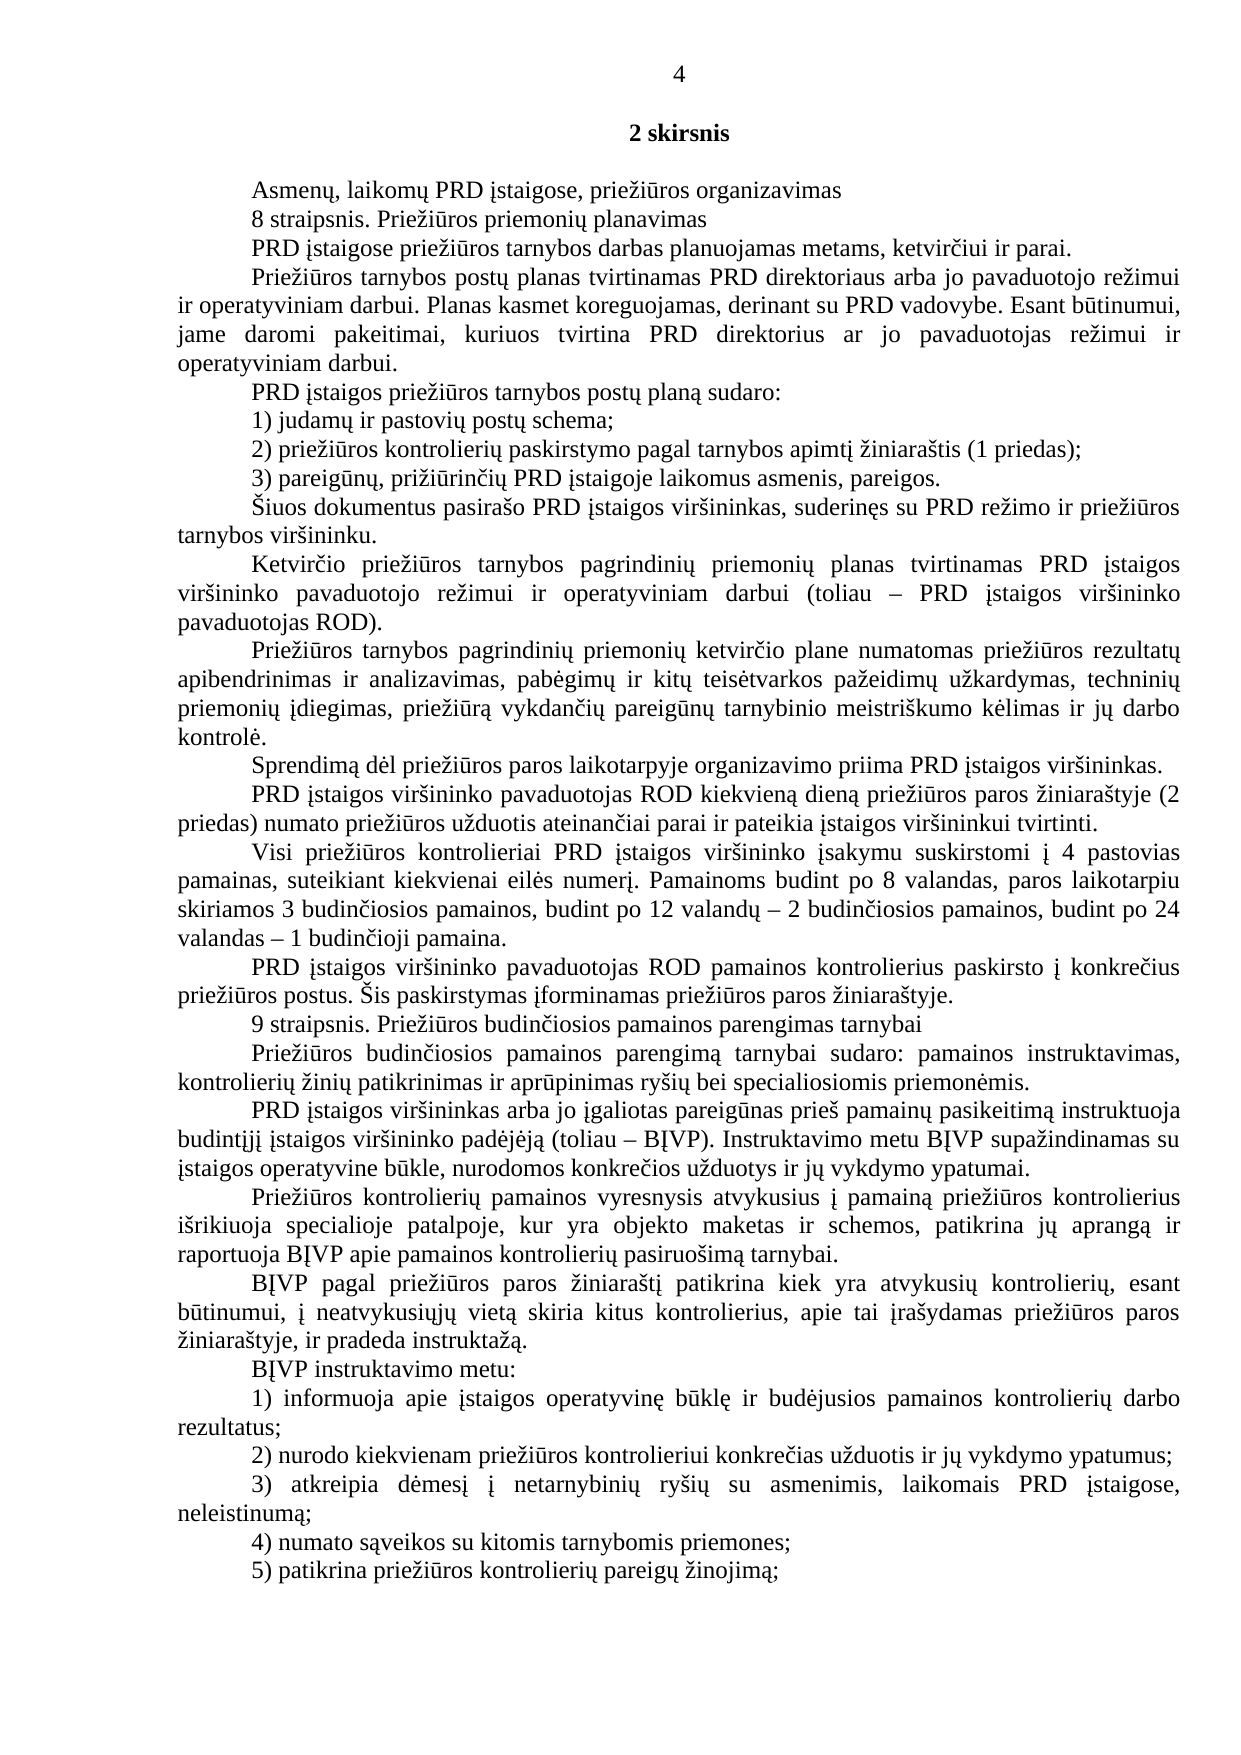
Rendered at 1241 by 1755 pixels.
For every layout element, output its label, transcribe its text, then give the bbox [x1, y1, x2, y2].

text 1) informuoja apie įstaigos operatyvinę būklę ir budėjusios pamainos kontrolierių darbo rezultatus; [177, 1383, 1181, 1441]
text 2) priežiūros kontrolierių paskirstymo pagal tarnybos apimtį žiniaraštis (1 priedas); [177, 434, 1181, 463]
text Sprendimą dėl priežiūros paros laikotarpyje organizavimo priima PRD įstaigos viršininkas. [177, 751, 1181, 779]
text PRD įstaigos viršininko pavaduotojas ROD pamainos kontrolierius paskirsto į konkrečius priežiūros postus. Šis paskirstymas įforminamas priežiūros paros žiniaraštyje. [177, 952, 1181, 1009]
text Priežiūros tarnybos postų planas tvirtinamas PRD direktoriaus arba jo pavaduotojo režimui ir operatyviniam darbui. Planas kasmet koreguojamas, derinant su PRD vadovybe. Esant būtinumui, jame daromi pakeitimai, kuriuos tvirtina PRD direktorius ar jo pavaduotojas režimui ir operatyviniam darbui. [177, 262, 1181, 377]
text Priežiūros kontrolierių pamainos vyresnysis atvykusius į pamainą priežiūros kontrolierius išrikiuoja specialioje patalpoje, kur yra objekto maketas ir schemos, patikrina jų aprangą ir raportuoja BĮVP apie pamainos kontrolierių pasiruošimą tarnybai. [177, 1182, 1181, 1268]
text 3) atkreipia dėmesį į netarnybinių ryšių su asmenimis, laikomais PRD įstaigose, neleistinumą; [177, 1469, 1181, 1527]
text 8 straipsnis. Priežiūros priemonių planavimas [177, 204, 1181, 233]
text 5) patikrina priežiūros kontrolierių pareigų žinojimą; [177, 1556, 1181, 1584]
text 1) judamų ir pastovių postų schema; [177, 406, 1181, 434]
text 3) pareigūnų, prižiūrinčių PRD įstaigoje laikomus asmenis, pareigos. [177, 463, 1181, 492]
text PRD įstaigos viršininkas arba jo įgaliotas pareigūnas prieš pamainų pasikeitimą instruktuoja budintįjį įstaigos viršininko padėjėją (toliau – BĮVP). Instruktavimo metu BĮVP supažindinamas su įstaigos operatyvine būkle, nurodomos konkrečios užduotys ir jų vykdymo ypatumai. [177, 1096, 1181, 1182]
text PRD įstaigos priežiūros tarnybos postų planą sudaro: [177, 377, 1181, 406]
text Šiuos dokumentus pasirašo PRD įstaigos viršininkas, suderinęs su PRD režimo ir priežiūros tarnybos viršininku. [177, 492, 1181, 549]
text BĮVP instruktavimo metu: [177, 1354, 1181, 1383]
text 2 skirsnis [177, 118, 1181, 147]
text Ketvirčio priežiūros tarnybos pagrindinių priemonių planas tvirtinamas PRD įstaigos viršininko pavaduotojo režimui ir operatyviniam darbui (toliau – PRD įstaigos viršininko pavaduotojas ROD). [177, 549, 1181, 636]
text Visi priežiūros kontrolieriai PRD įstaigos viršininko įsakymu suskirstomi į 4 pastovias pamainas, suteikiant kiekvienai eilės numerį. Pamainoms budint po 8 valandas, paros laikotarpiu skiriamos 3 budinčiosios pamainos, budint po 12 valandų – 2 budinčiosios pamainos, budint po 24 valandas – 1 budinčioji pamaina. [177, 837, 1181, 952]
text Priežiūros budinčiosios pamainos parengimą tarnybai sudaro: pamainos instruktavimas, kontrolierių žinių patikrinimas ir aprūpinimas ryšių bei specialiosiomis priemonėmis. [177, 1038, 1181, 1096]
text BĮVP pagal priežiūros paros žiniaraštį patikrina kiek yra atvykusių kontrolierių, esant būtinumui, į neatvykusiųjų vietą skiria kitus kontrolierius, apie tai įrašydamas priežiūros paros žiniaraštyje, ir pradeda instruktažą. [177, 1268, 1181, 1354]
text 2) nurodo kiekvienam priežiūros kontrolieriui konkrečias užduotis ir jų vykdymo ypatumus; [177, 1441, 1181, 1469]
text Priežiūros tarnybos pagrindinių priemonių ketvirčio plane numatomas priežiūros rezultatų apibendrinimas ir analizavimas, pabėgimų ir kitų teisėtvarkos pažeidimų užkardymas, techninių priemonių įdiegimas, priežiūrą vykdančių pareigūnų tarnybinio meistriškumo kėlimas ir jų darbo kontrolė. [177, 636, 1181, 751]
text 4) numato sąveikos su kitomis tarnybomis priemones; [177, 1527, 1181, 1556]
text Asmenų, laikomų PRD įstaigose, priežiūros organizavimas [177, 176, 1181, 204]
text PRD įstaigos viršininko pavaduotojas ROD kiekvieną dieną priežiūros paros žiniaraštyje (2 priedas) numato priežiūros užduotis ateinančiai parai ir pateikia įstaigos viršininkui tvirtinti. [177, 779, 1181, 837]
text PRD įstaigose priežiūros tarnybos darbas planuojamas metams, ketvirčiui ir parai. [177, 233, 1181, 262]
text 9 straipsnis. Priežiūros budinčiosios pamainos parengimas tarnybai [177, 1009, 1181, 1038]
